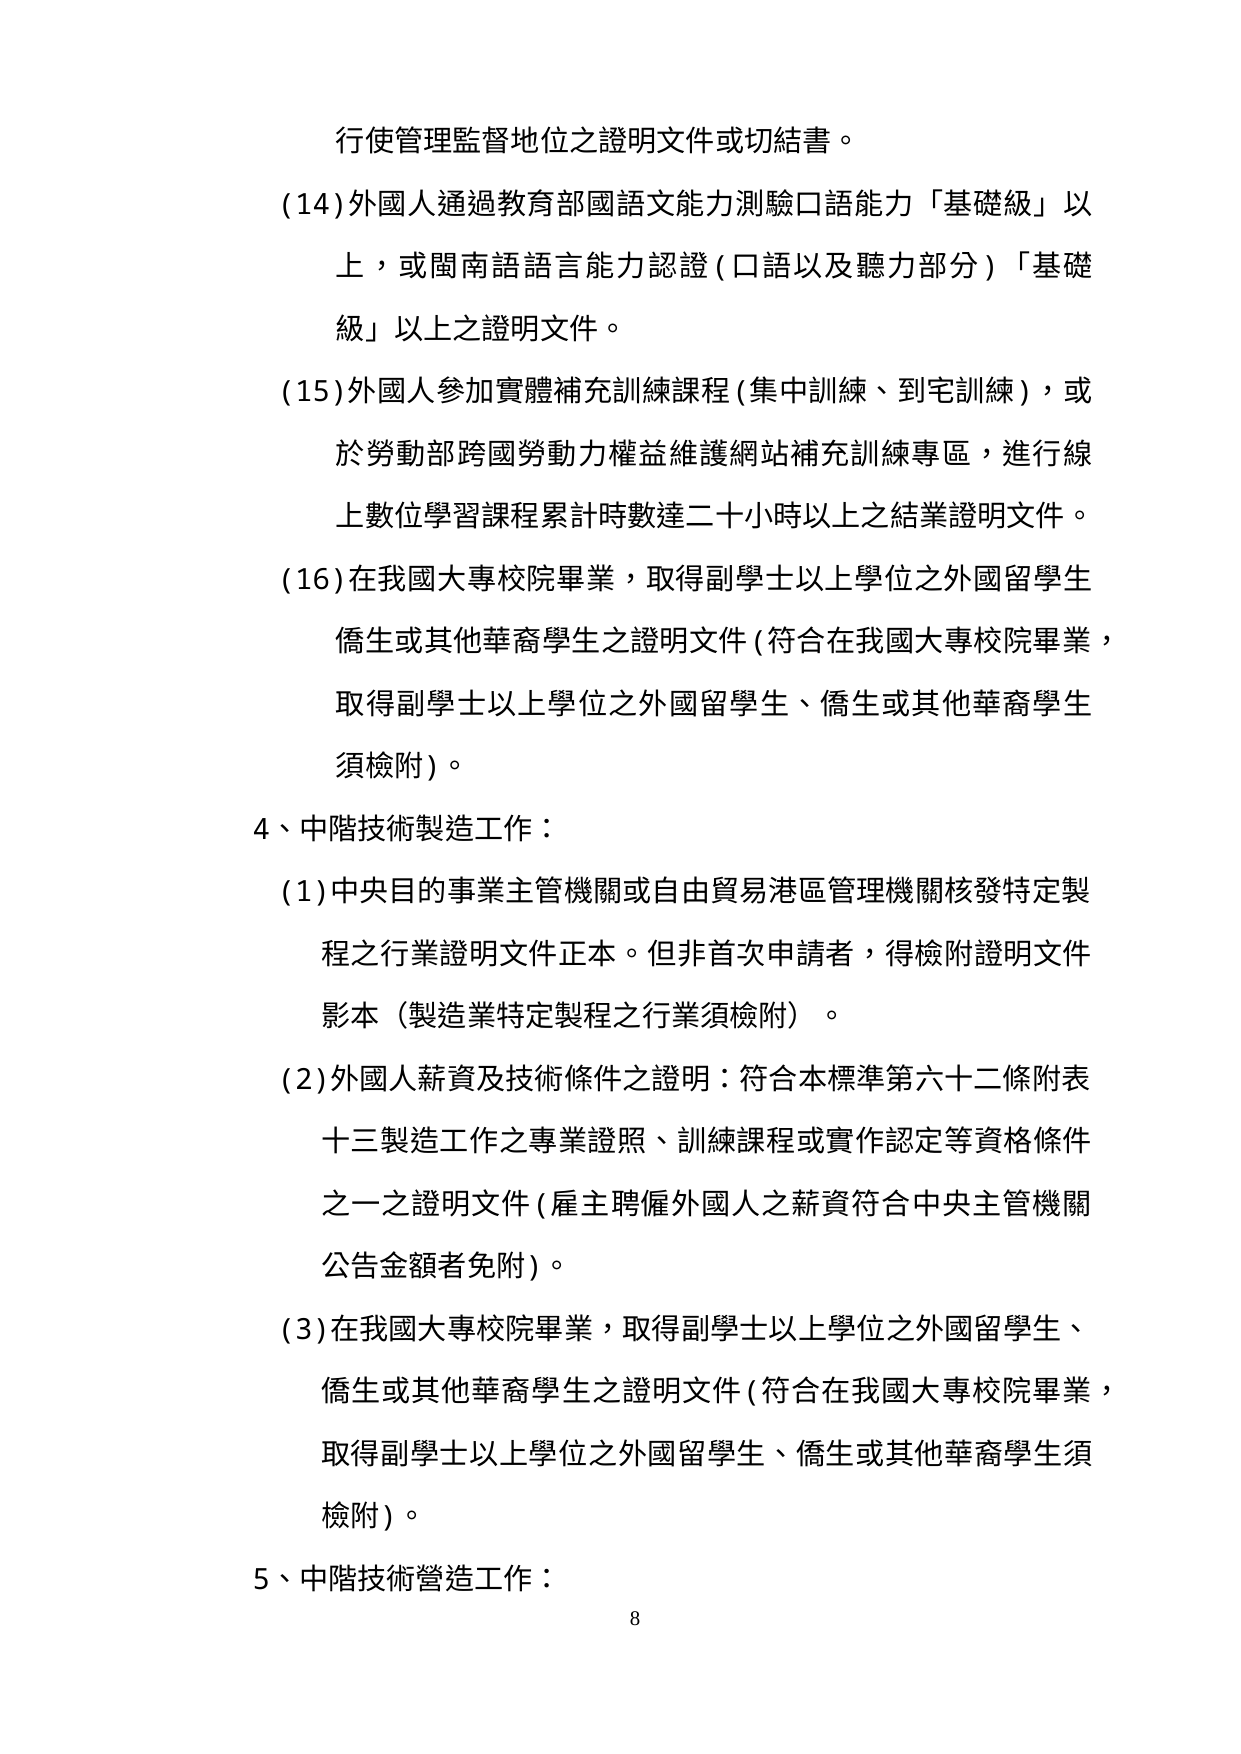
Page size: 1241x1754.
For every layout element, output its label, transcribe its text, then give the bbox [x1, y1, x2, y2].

text 行使管理監督地位之證明文件或切結書。 [277, 97, 1092, 160]
text (1)中央目的事業主管機關或自由貿易港區管理機關核發特定製程之行業證明文件正本。但非首次申請者，得檢附證明文件影本（製造業特定製程之行業須檢附）。 [277, 847, 1092, 1035]
text 4、中階技術製造工作： [252, 785, 1092, 847]
text (15)外國人參加實體補充訓練課程(集中訓練、到宅訓練)，或於勞動部跨國勞動力權益維護網站補充訓練專區，進行線上數位學習課程累計時數達二十小時以上之結業證明文件。 [277, 347, 1092, 535]
text (14)外國人通過教育部國語文能力測驗口語能力「基礎級」以上，或閩南語語言能力認證(口語以及聽力部分)「基礎級」以上之證明文件。 [277, 160, 1092, 347]
text (16)在我國大專校院畢業，取得副學士以上學位之外國留學生、僑生或其他華裔學生之證明文件(符合在我國大專校院畢業，取得副學士以上學位之外國留學生、僑生或其他華裔學生須檢附)。 [277, 535, 1092, 785]
text (3)在我國大專校院畢業，取得副學士以上學位之外國留學生、僑生或其他華裔學生之證明文件(符合在我國大專校院畢業，取得副學士以上學位之外國留學生、僑生或其他華裔學生須檢附)。 [277, 1285, 1092, 1535]
text 5、中階技術營造工作： [252, 1535, 1092, 1597]
text (2)外國人薪資及技術條件之證明：符合本標準第六十二條附表十三製造工作之專業證照、訓練課程或實作認定等資格條件之一之證明文件(雇主聘僱外國人之薪資符合中央主管機關公告金額者免附)。 [277, 1035, 1092, 1285]
